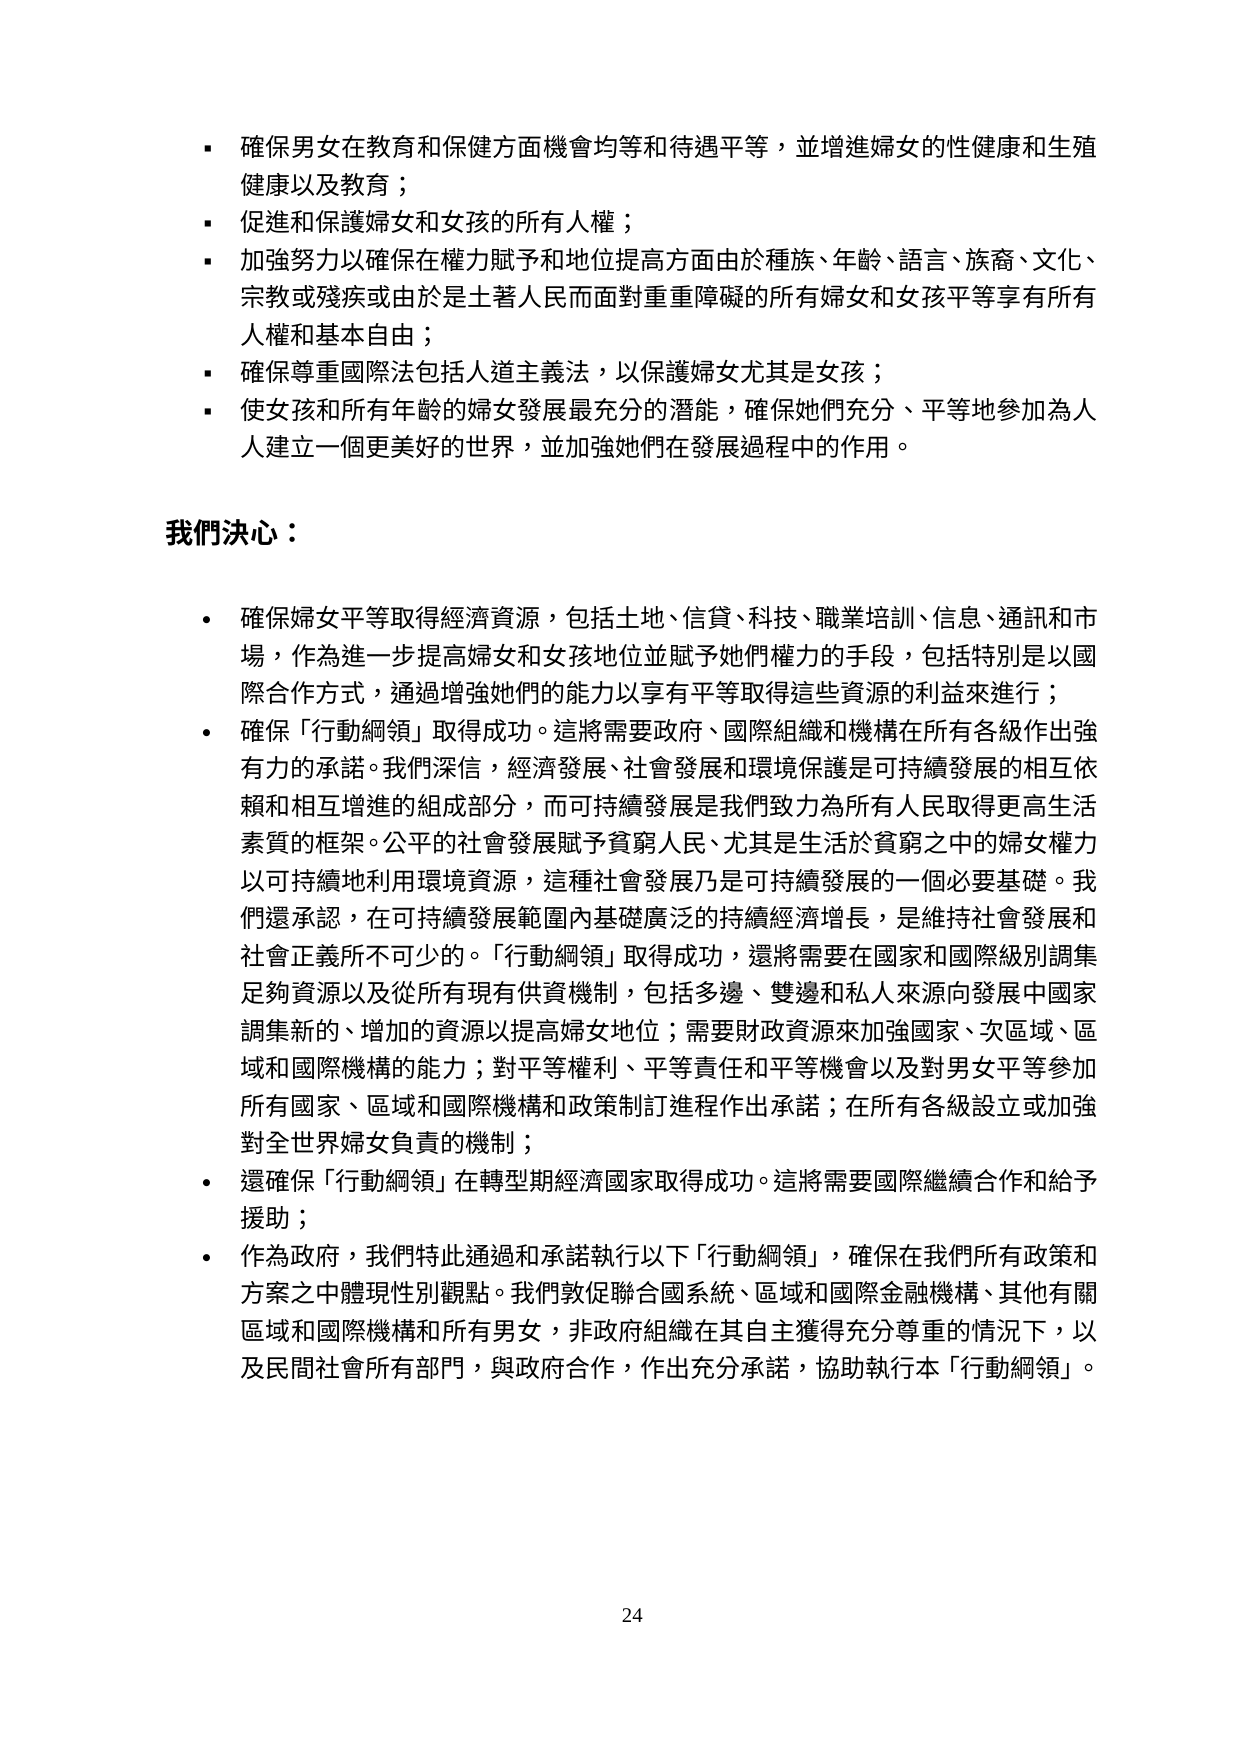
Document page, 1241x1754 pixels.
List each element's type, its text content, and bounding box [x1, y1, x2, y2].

list 還確保「行動綱領」在轉型期經濟國家取得成功。這將需要國際繼續合作和給予援助； [203, 1160, 1098, 1235]
list 確保尊重國際法包括人道主義法，以保護婦女尤其是女孩； [203, 352, 1098, 389]
list 確保男女在教育和保健方面機會均等和待遇平等，並增進婦女的性健康和生殖健康以及教育； [203, 127, 1098, 202]
list 加強努力以確保在權力賦予和地位提高方面由於種族、年齡、語言、族裔、文化、宗教或殘疾或由於是土著人民而面對重重障礙的所有婦女和女孩平等享有所有人權和基本自由； [203, 239, 1098, 352]
list 使女孩和所有年齡的婦女發展最充分的潛能，確保她們充分、平等地參加為人人建立一個更美好的世界，並加強她們在發展過程中的作用。 [203, 389, 1098, 464]
list 作為政府，我們特此通過和承諾執行以下「行動綱領」，確保在我們所有政策和方案之中體現性別觀點。我們敦促聯合國系統、區域和國際金融機構、其他有關區域和國際機構和所有男女，非政府組織在其自主獲得充分尊重的情況下，以及民間社會所有部門，與政府合作，作出充分承諾，協助執行本「行動綱領」。 [203, 1235, 1098, 1385]
list 促進和保護婦女和女孩的所有人權； [203, 202, 1098, 239]
list 確保「行動綱領」取得成功。這將需要政府、國際組織和機構在所有各級作出強有力的承諾。我們深信，經濟發展、社會發展和環境保護是可持續發展的相互依賴和相互增進的組成部分，而可持續發展是我們致力為所有人民取得更高生活素質的框架。公平的社會發展賦予貧窮人民、尤其是生活於貧窮之中的婦女權力以可持續地利用環境資源，這種社會發展乃是可持續發展的一個必要基礎。我們還承認，在可持續發展範圍內基礎廣泛的持續經濟增長，是維持社會發展和社會正義所不可少的。「行動綱領」取得成功，還將需要在國家和國際級別調集足夠資源以及從所有現有供資機制，包括多邊、雙邊和私人來源向發展中國家調集新的、增加的資源以提高婦女地位；需要財政資源來加強國家、次區域、區域和國際機構的能力；對平等權利、平等責任和平等機會以及對男女平等參加所有國家、區域和國際機構和政策制訂進程作出承諾；在所有各級設立或加強對全世界婦女負責的機制； [203, 710, 1098, 1160]
list 確保婦女平等取得經濟資源，包括土地、信貸、科技、職業培訓、信息、通訊和市場，作為進一步提高婦女和女孩地位並賦予她們權力的手段，包括特別是以國際合作方式，通過增強她們的能力以享有平等取得這些資源的利益來進行； [203, 598, 1098, 710]
subtitle 我們決心： [165, 494, 1098, 569]
